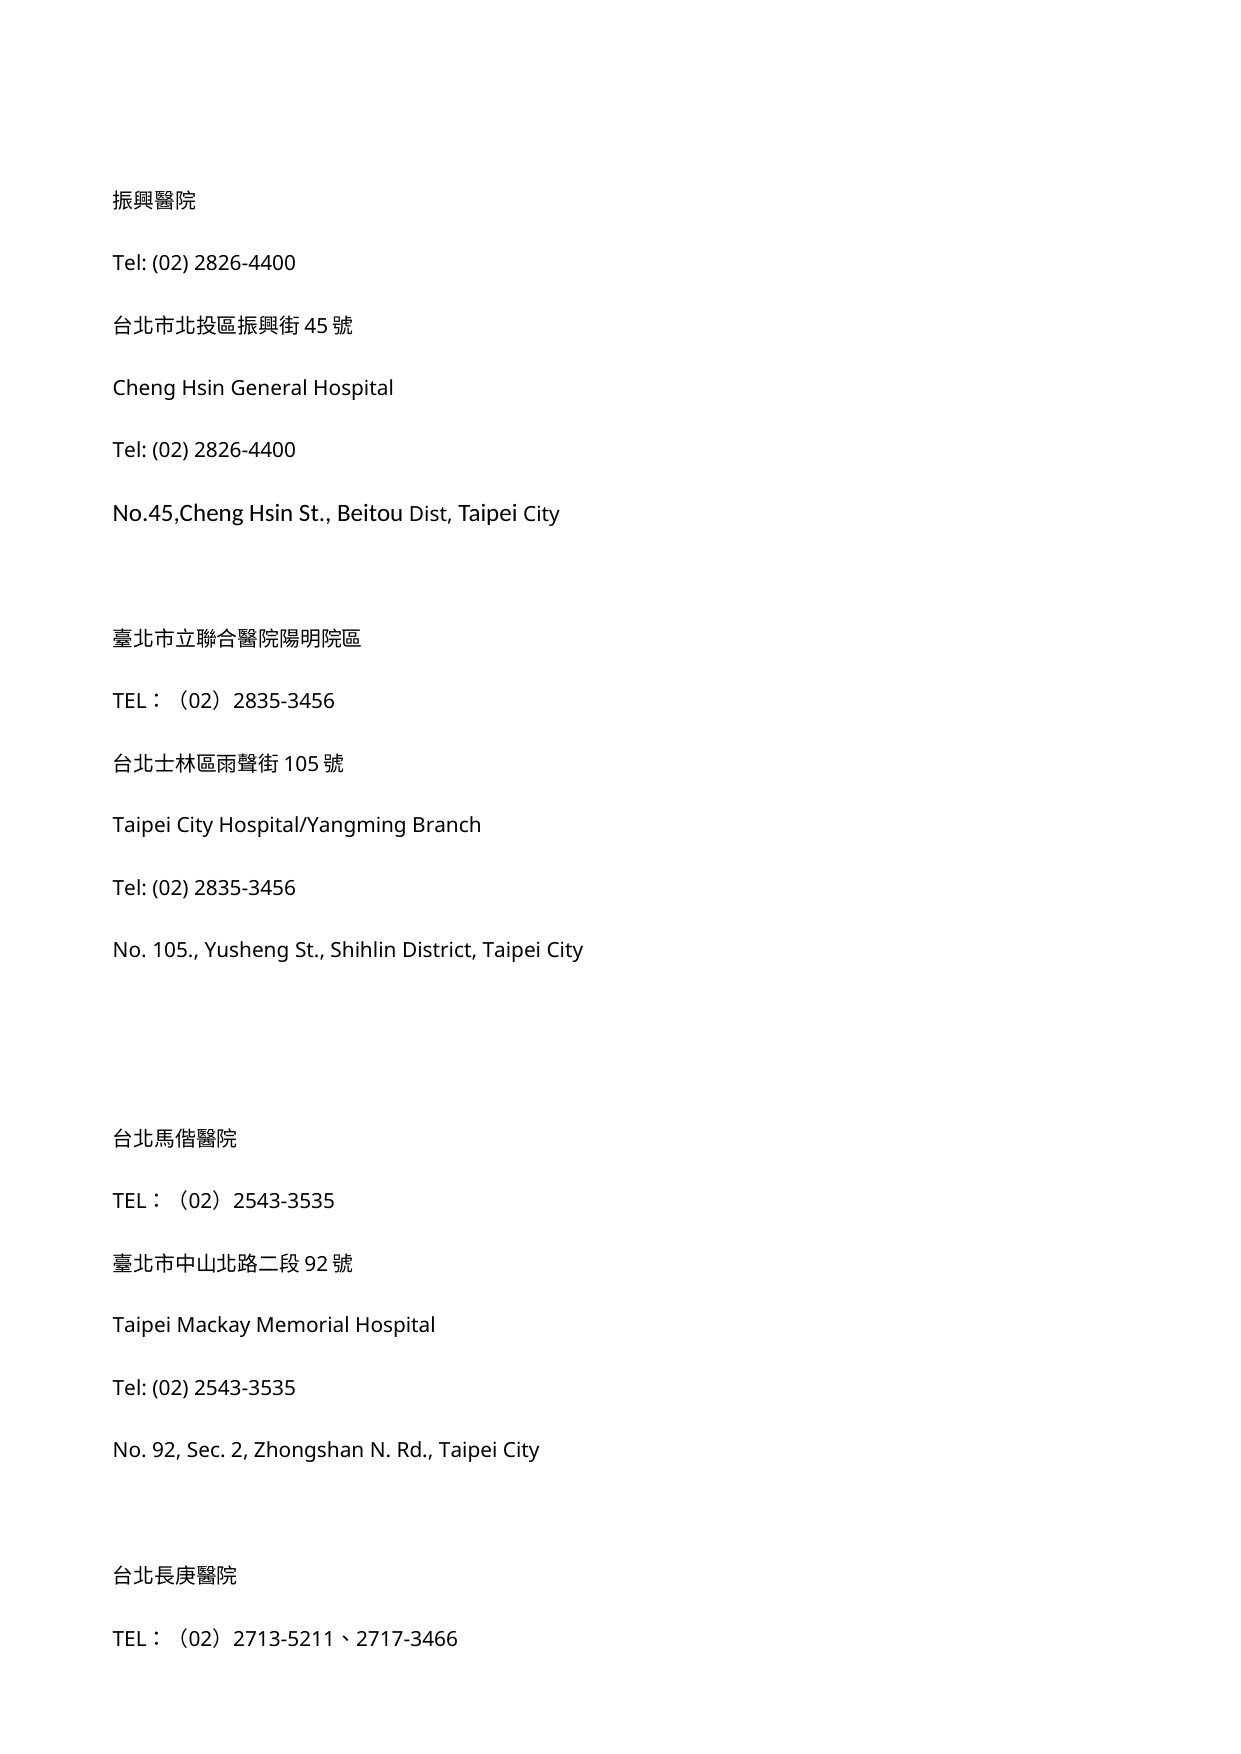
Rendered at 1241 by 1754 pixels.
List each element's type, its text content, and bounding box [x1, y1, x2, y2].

text Tel: (02) 2543-3535 [112, 1346, 1165, 1408]
text 臺北市中山北路二段92號 [112, 1221, 1165, 1283]
text Taipei City Hospital/Yangming Branch [112, 783, 1165, 846]
text 臺北市立聯合醫院陽明院區 [112, 596, 1165, 658]
text 台北長庚醫院 [112, 1533, 1165, 1596]
text No. 92, Sec. 2, Zhongshan N. Rd., Taipei City [112, 1408, 1165, 1471]
text Tel: (02) 2826-4400 [112, 408, 1165, 471]
text No. 105., Yusheng St., Shihlin District, Taipei City [112, 908, 1165, 971]
text Taipei Mackay Memorial Hospital [112, 1283, 1165, 1346]
text No.45,Cheng Hsin St., Beitou Dist, Taipei City [112, 471, 1165, 533]
text 振興醫院 [112, 158, 1165, 221]
text TEL：（02）2835-3456 [112, 658, 1165, 721]
text 台北市北投區振興街45號 [112, 283, 1165, 346]
text Tel: (02) 2826-4400 [112, 221, 1165, 283]
text Cheng Hsin General Hospital [112, 346, 1165, 408]
text 台北馬偕醫院 [112, 1096, 1165, 1158]
text TEL：（02）2713-5211、2717-3466 [112, 1596, 1165, 1658]
text 台北士林區雨聲街105號 [112, 721, 1165, 783]
text TEL：（02）2543-3535 [112, 1158, 1165, 1221]
text Tel: (02) 2835-3456 [112, 846, 1165, 908]
